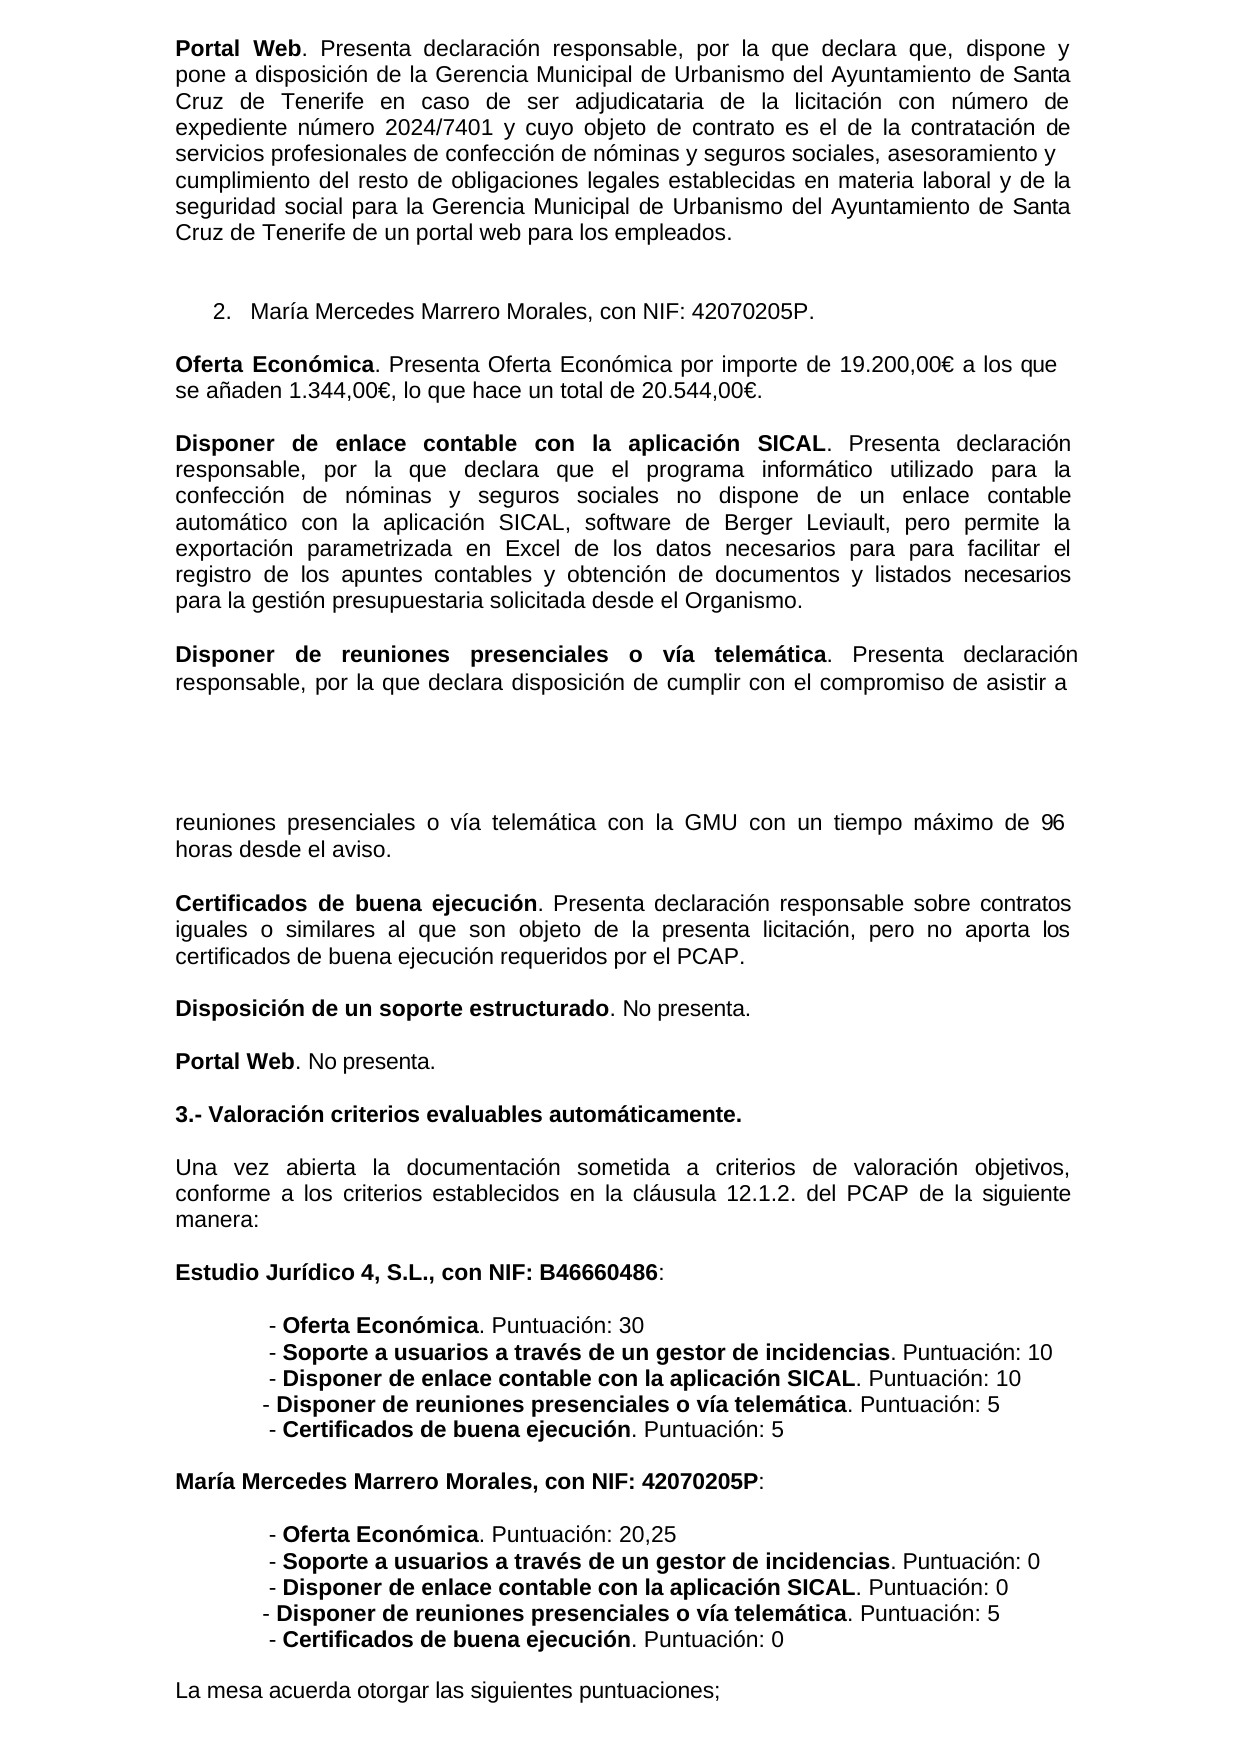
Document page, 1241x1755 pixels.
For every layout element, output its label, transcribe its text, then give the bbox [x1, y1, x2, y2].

text - Soporte a usuarios a través de un gestor de incidencias. Puntuación: 0 - Disponer de enlace contable con la aplicación SICAL. Puntuación: 0 [268, 1548, 1053, 1601]
text - Soporte a usuarios a través de un gestor de incidencias. Puntuación: 10 - Disponer de enlace contable con la aplicación SICAL. Puntuación: 10 [268, 1339, 1065, 1392]
text reuniones presenciales o vía telemática con la GMU con un tiempo máximo de 96 horas desde el aviso. [175, 808, 1078, 863]
text Certificados de buena ejecución. Presenta declaración responsable sobre contratos iguales o similares al que son objeto de la presenta licitación, pero no aporta los certificados de buena ejecución requeridos por el PCAP. [175, 890, 1072, 969]
text - Disponer de reuniones presenciales o vía telemática. Puntuación: 5 [260, 1392, 1012, 1417]
text Oferta Económica. Presenta Oferta Económica por importe de 19.200,00€ a los que se añaden 1.344,00€, lo que hace un total de 20.544,00€. [175, 351, 1071, 404]
text 3.- Valoración criterios evaluables automáticamente. [175, 1102, 1188, 1127]
text - Disponer de reuniones presenciales o vía telemática. Puntuación: 5 [260, 1601, 1012, 1627]
text Una vez abierta la documentación sometida a criterios de valoración objetivos, conforme a los criterios establecidos en la cláusula 12.1.2. del PCAP de la siguiente manera: [175, 1154, 1072, 1233]
text Portal Web. No presenta. [175, 1049, 1188, 1075]
text La mesa acuerda otorgar las siguientes puntuaciones; [175, 1678, 1188, 1704]
text Disponer de enlace contable con la aplicación SICAL. Presenta declaración responsable, por la que declara que el programa informático utilizado para la confección de nóminas y seguros sociales no dispone de un enlace contable automático con la aplicación SICAL, software de Berger Leviault, pero permite la exportación parametrizada en Excel de los datos necesarios para para facilitar el registro de los apuntes contables y obtención de documentos y listados necesarios para la gestión presupuestaria solicitada desde el Organismo. [175, 431, 1072, 614]
text 2. María Mercedes Marrero Morales, con NIF: 42070205P. [213, 299, 1188, 324]
text María Mercedes Marrero Morales, con NIF: 42070205P: [175, 1469, 1188, 1495]
text Disposición de un soporte estructurado. No presenta. [175, 996, 1188, 1022]
text - Oferta Económica. Puntuación: 30 [268, 1313, 1188, 1338]
text Portal Web. Presenta declaración responsable, por la que declara que, dispone y pone a disposición de la Gerencia Municipal de Urbanismo del Ayuntamiento de Santa Cruz de Tenerife en caso de ser adjudicataria de la licitación con número de expediente número 2024/7401 y cuyo objeto de contrato es el de la contratación de servicios profesionales de confección de nóminas y seguros sociales, asesoramiento y [175, 36, 1072, 167]
text - Certificados de buena ejecución. Puntuación: 5 [268, 1417, 1188, 1443]
text Disponer de reuniones presenciales o vía telemática. Presenta declaración responsable, por la que declara disposición de cumplir con el compromiso de asistir a [175, 641, 1078, 696]
text Estudio Jurídico 4, S.L., con NIF: B46660486: [175, 1260, 1188, 1286]
text cumplimiento del resto de obligaciones legales establecidas en materia laboral y de la seguridad social para la Gerencia Municipal de Urbanismo del Ayuntamiento de Santa Cruz de Tenerife de un portal web para los empleados. [175, 168, 1072, 246]
text - Oferta Económica. Puntuación: 20,25 [268, 1522, 1188, 1547]
text - Certificados de buena ejecución. Puntuación: 0 [268, 1627, 1188, 1652]
